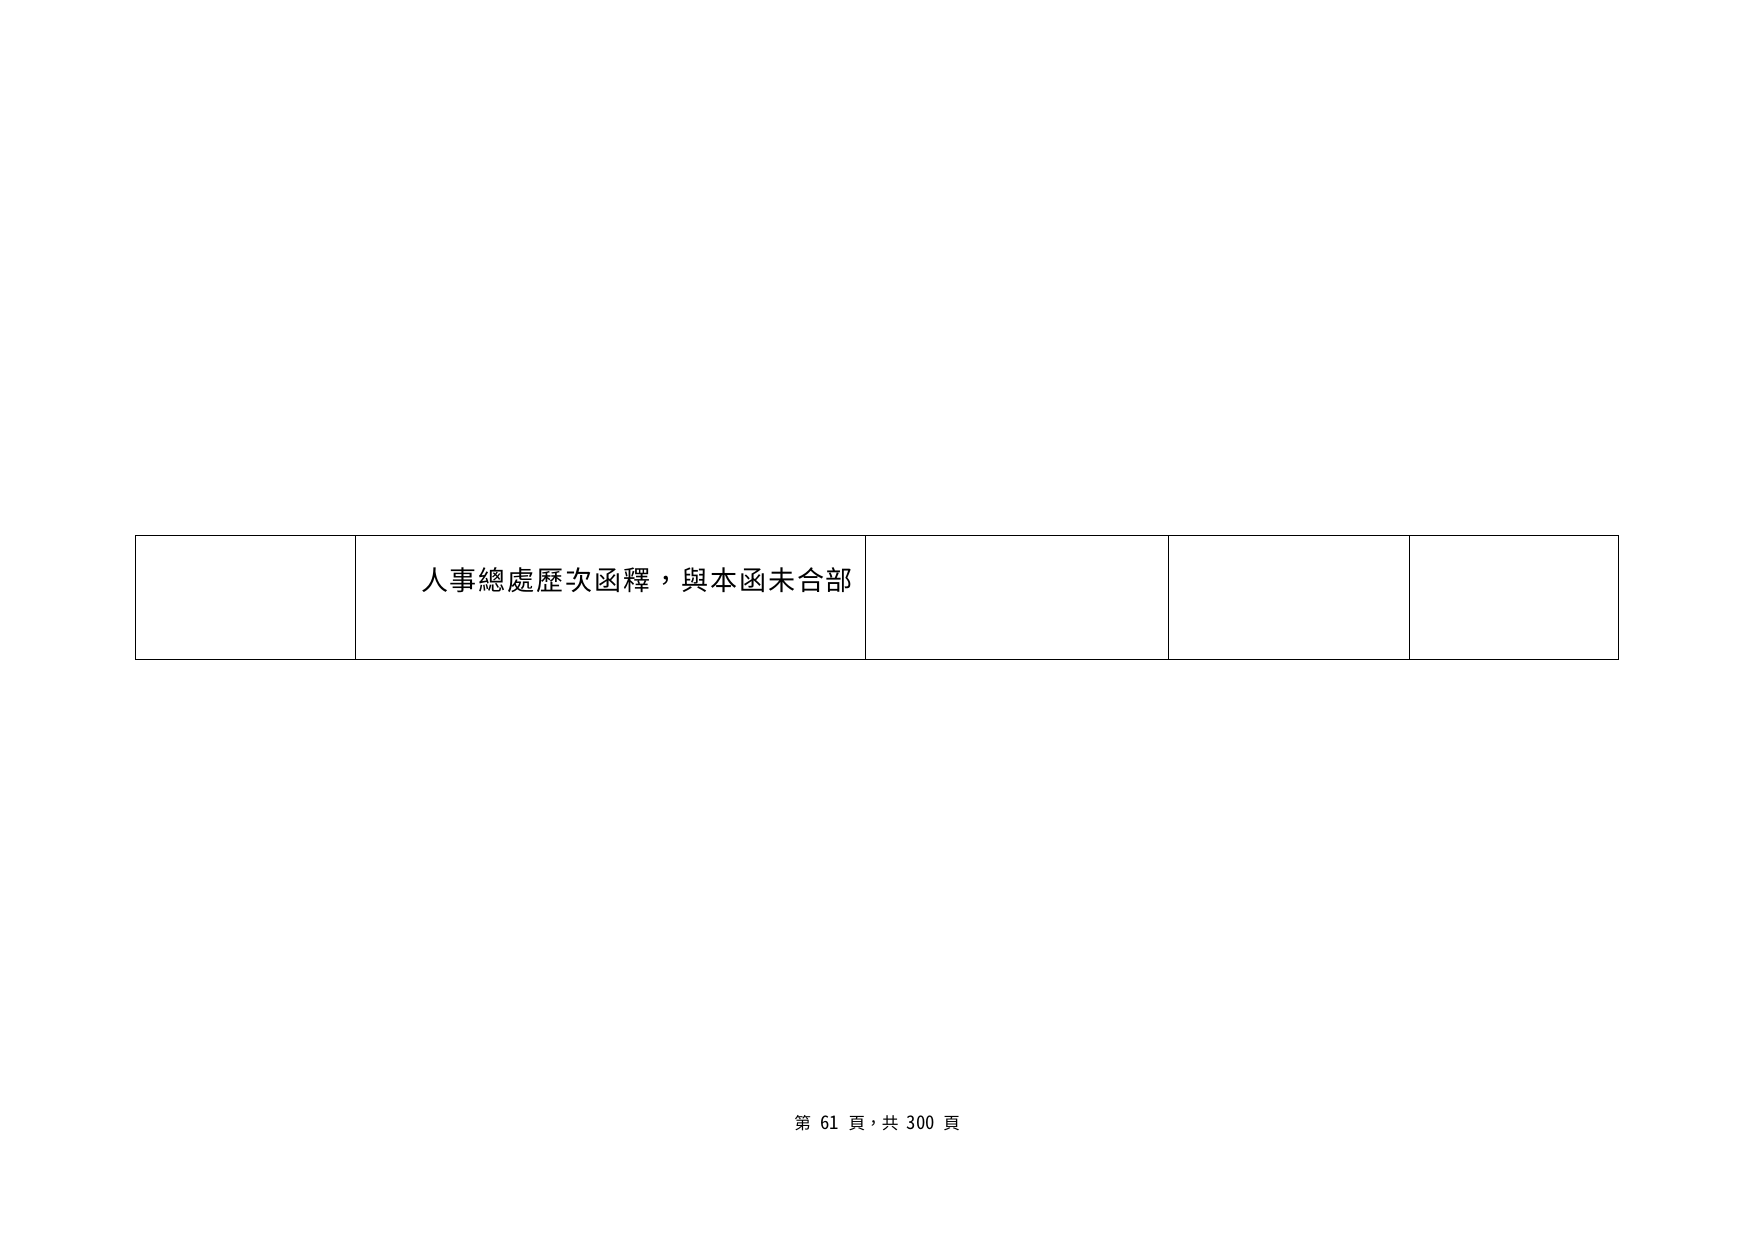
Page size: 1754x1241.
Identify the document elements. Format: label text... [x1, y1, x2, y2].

table_cell [1410, 536, 1618, 659]
table_cell [136, 536, 355, 659]
table_cell 臺中市政府民國114年11月10日府授人力字第1140344830號函 [1169, 536, 1409, 659]
table_cell 查銓敘部114年10月29日部銓五字第1145881679號函規定略以，各機關應業務需要，於預算員額內依聘用人員聘用條例以年度契約定期聘用之人員，其與安胎事由之請假、產前假、流產假、娩假及育嬰留職停薪前後連接之各種假別期間，如機關現職人員確實無法代理，得再進用聘用人員代理其職務。另為利機關實務作業，與上開請假或留職停薪期間相連之補休假及例假日視為連續，得由原進用之職務代理人繼續代理。 基於約僱人員與聘用人員之屬性相近，爰參酌前開銓敘部函釋意旨，放寬旨揭事項。至行政院人事行政總處（以下簡稱人事總處）105年4月7日總處組字第1050037587號函、106年3月20日總處組字第1060040732號函、111年9月2日總處組字第1110020899號函及人事總處歷次函釋，與本函未合部分，自即日起停止適用。 茲舉例說明如下： 某約僱人員甲分娩前申請與娩假連接之慰勞假，娩假請畢後續請慰勞假、事假、病假及補休假等，再辦理育嬰留職停薪，嗣於回職復薪時旋即接續申請事假等其他假別，上開連續期間得再進用約僱人員代理其職務。 某約僱人員乙流產假末日為星期五，其於次星期一續請病假，上開流產假至病假期間視為連續，得再進用約僱人員代理其職務。 [356, 536, 865, 659]
table_cell [866, 536, 1168, 659]
